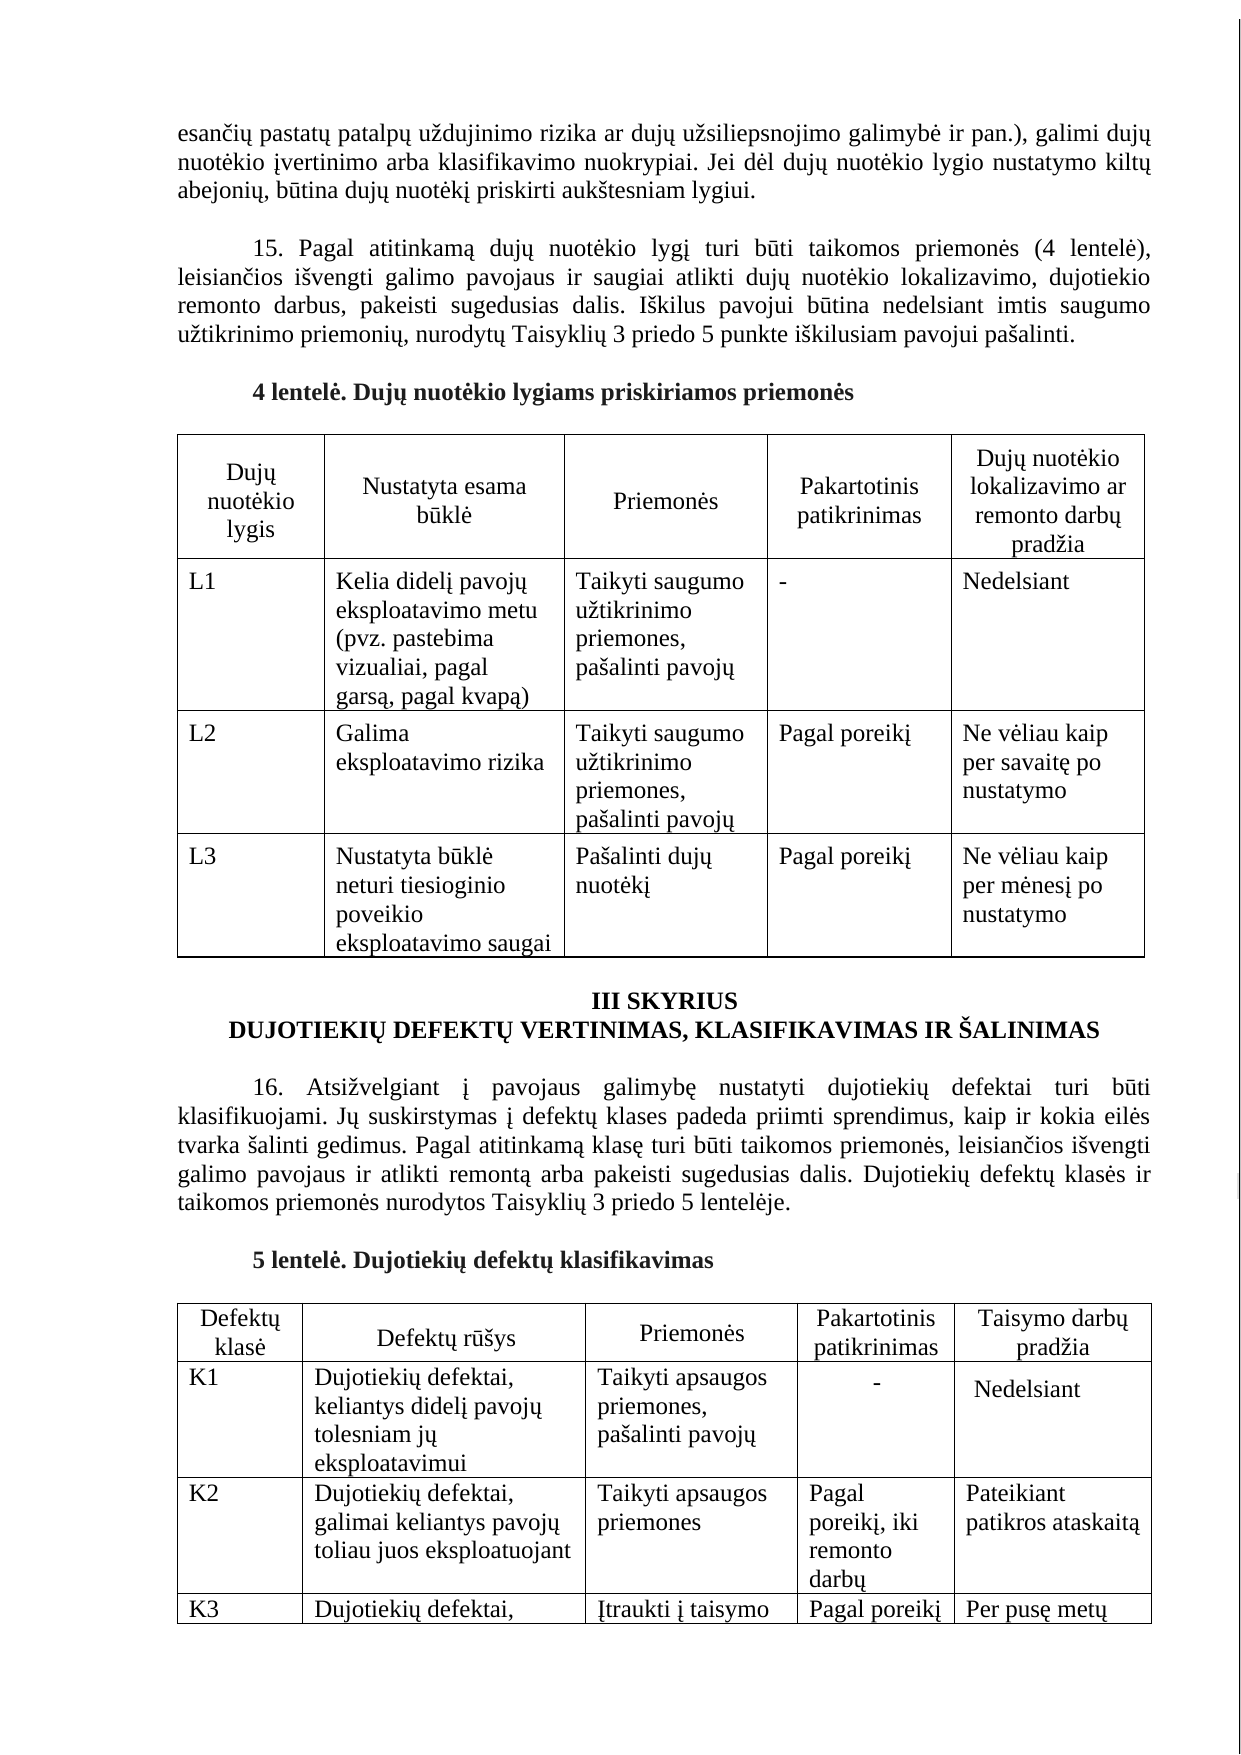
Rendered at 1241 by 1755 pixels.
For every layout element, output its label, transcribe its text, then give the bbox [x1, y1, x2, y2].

table_cell L1 [178, 559, 324, 710]
text 15. Pagal atitinkamą dujų nuotėkio lygį turi būti taikomos priemonės (4 lentelė), leisiančios išvengti galimo pavojaus ir saugiai atlikti dujų nuotėkio lokalizavimo, dujotiekio remonto darbus, pakeisti sugedusias dalis. Iškilus pavojui būtina nedelsiant imtis saugumo užtikrinimo priemonių, nurodytų Taisyklių 3 priedo 5 punkte iškilusiam pavojui pašalinti. [177, 233, 1152, 348]
table_cell Dujotiekių defektai, keliantys didelį pavojų tolesniam jų eksploatavimui [303, 1362, 585, 1477]
table_header Defektų rūšys [303, 1304, 585, 1361]
table_cell Kelia didelį pavojų eksploatavimo metu (pvz. pastebima vizualiai, pagal garsą, pagal kvapą) [325, 559, 564, 710]
text 5 lentelė. Dujotiekių defektų klasifikavimas [177, 1245, 1152, 1274]
table_cell Dujotiekių defektai, [303, 1594, 585, 1623]
table_header Priemonės [586, 1304, 797, 1361]
table_header Priemonės [565, 435, 767, 558]
table_cell Pagal poreikį [768, 834, 951, 956]
table_cell Per pusę metų [955, 1594, 1151, 1623]
table_cell L3 [178, 834, 324, 956]
table_cell Nustatyta būklė neturi tiesioginio poveikio eksploatavimo saugai [325, 834, 564, 956]
table_header Nustatyta esama būklė [325, 435, 564, 558]
text dujotiekių DEFEKTų vertinimAS, klasifikavimAS ir šalinimAS [177, 1015, 1152, 1044]
table_cell Pagal poreikį [768, 711, 951, 833]
text 16. Atsižvelgiant į pavojaus galimybę nustatyti dujotiekių defektai turi būti klasifikuojami. Jų suskirstymas į defektų klases padeda priimti sprendimus, kaip ir kokia eilės tvarka šalinti gedimus. Pagal atitinkamą klasę turi būti taikomos priemonės, leisiančios išvengti galimo pavojaus ir atlikti remontą arba pakeisti sugedusias dalis. Dujotiekių defektų klasės ir taikomos priemonės nurodytos Taisyklių 3 priedo 5 lentelėje. [177, 1072, 1152, 1216]
table_header Defektų klasė [178, 1304, 302, 1361]
table_cell L2 [178, 711, 324, 833]
table_cell Nedelsiant [955, 1362, 1151, 1477]
table_cell K1 [178, 1362, 302, 1477]
table_cell - [768, 559, 951, 710]
text III SKYRIUS [177, 986, 1152, 1015]
table_cell Taikyti saugumo užtikrinimo priemones, pašalinti pavojų [565, 711, 767, 833]
table_cell K2 [178, 1478, 302, 1593]
table_cell Pagal poreikį, iki remonto darbų [798, 1478, 954, 1593]
table_cell Pagal poreikį [798, 1594, 954, 1623]
table_header Dujų nuotėkio lokalizavimo ar remonto darbų pradžia [952, 435, 1144, 558]
table_cell Galima eksploatavimo rizika [325, 711, 564, 833]
table_header Taisymo darbų pradžia [955, 1304, 1151, 1361]
table_cell Nedelsiant [952, 559, 1144, 710]
table_cell Ne vėliau kaip per savaitę po nustatymo [952, 711, 1144, 833]
table_cell Taikyti apsaugos priemones [586, 1478, 797, 1593]
table_cell Dujotiekių defektai, galimai keliantys pavojų toliau juos eksploatuojant [303, 1478, 585, 1593]
table_header Pakartotinis patikrinimas [768, 435, 951, 558]
table_cell Pateikiant patikros ataskaitą [955, 1478, 1151, 1593]
text 4 lentelė. Dujų nuotėkio lygiams priskiriamos priemonės [177, 377, 1152, 406]
text esančių pastatų patalpų uždujinimo rizika ar dujų užsiliepsnojimo galimybė ir pan.), galimi dujų nuotėkio įvertinimo arba klasifikavimo nuokrypiai. Jei dėl dujų nuotėkio lygio nustatymo kiltų abejonių, būtina dujų nuotėkį priskirti aukštesniam lygiui. [177, 118, 1152, 204]
table_cell Įtraukti į taisymo [586, 1594, 797, 1623]
table_header Pakartotinis patikrinimas [798, 1304, 954, 1361]
table_cell Ne vėliau kaip per mėnesį po nustatymo [952, 834, 1144, 956]
table_cell - [798, 1362, 954, 1477]
table_cell K3 [178, 1594, 302, 1623]
table_cell Taikyti saugumo užtikrinimo priemones, pašalinti pavojų [565, 559, 767, 710]
table_cell Pašalinti dujų nuotėkį [565, 834, 767, 956]
table_cell Taikyti apsaugos priemones, pašalinti pavojų [586, 1362, 797, 1477]
table_header Dujų nuotėkio lygis [178, 435, 324, 558]
